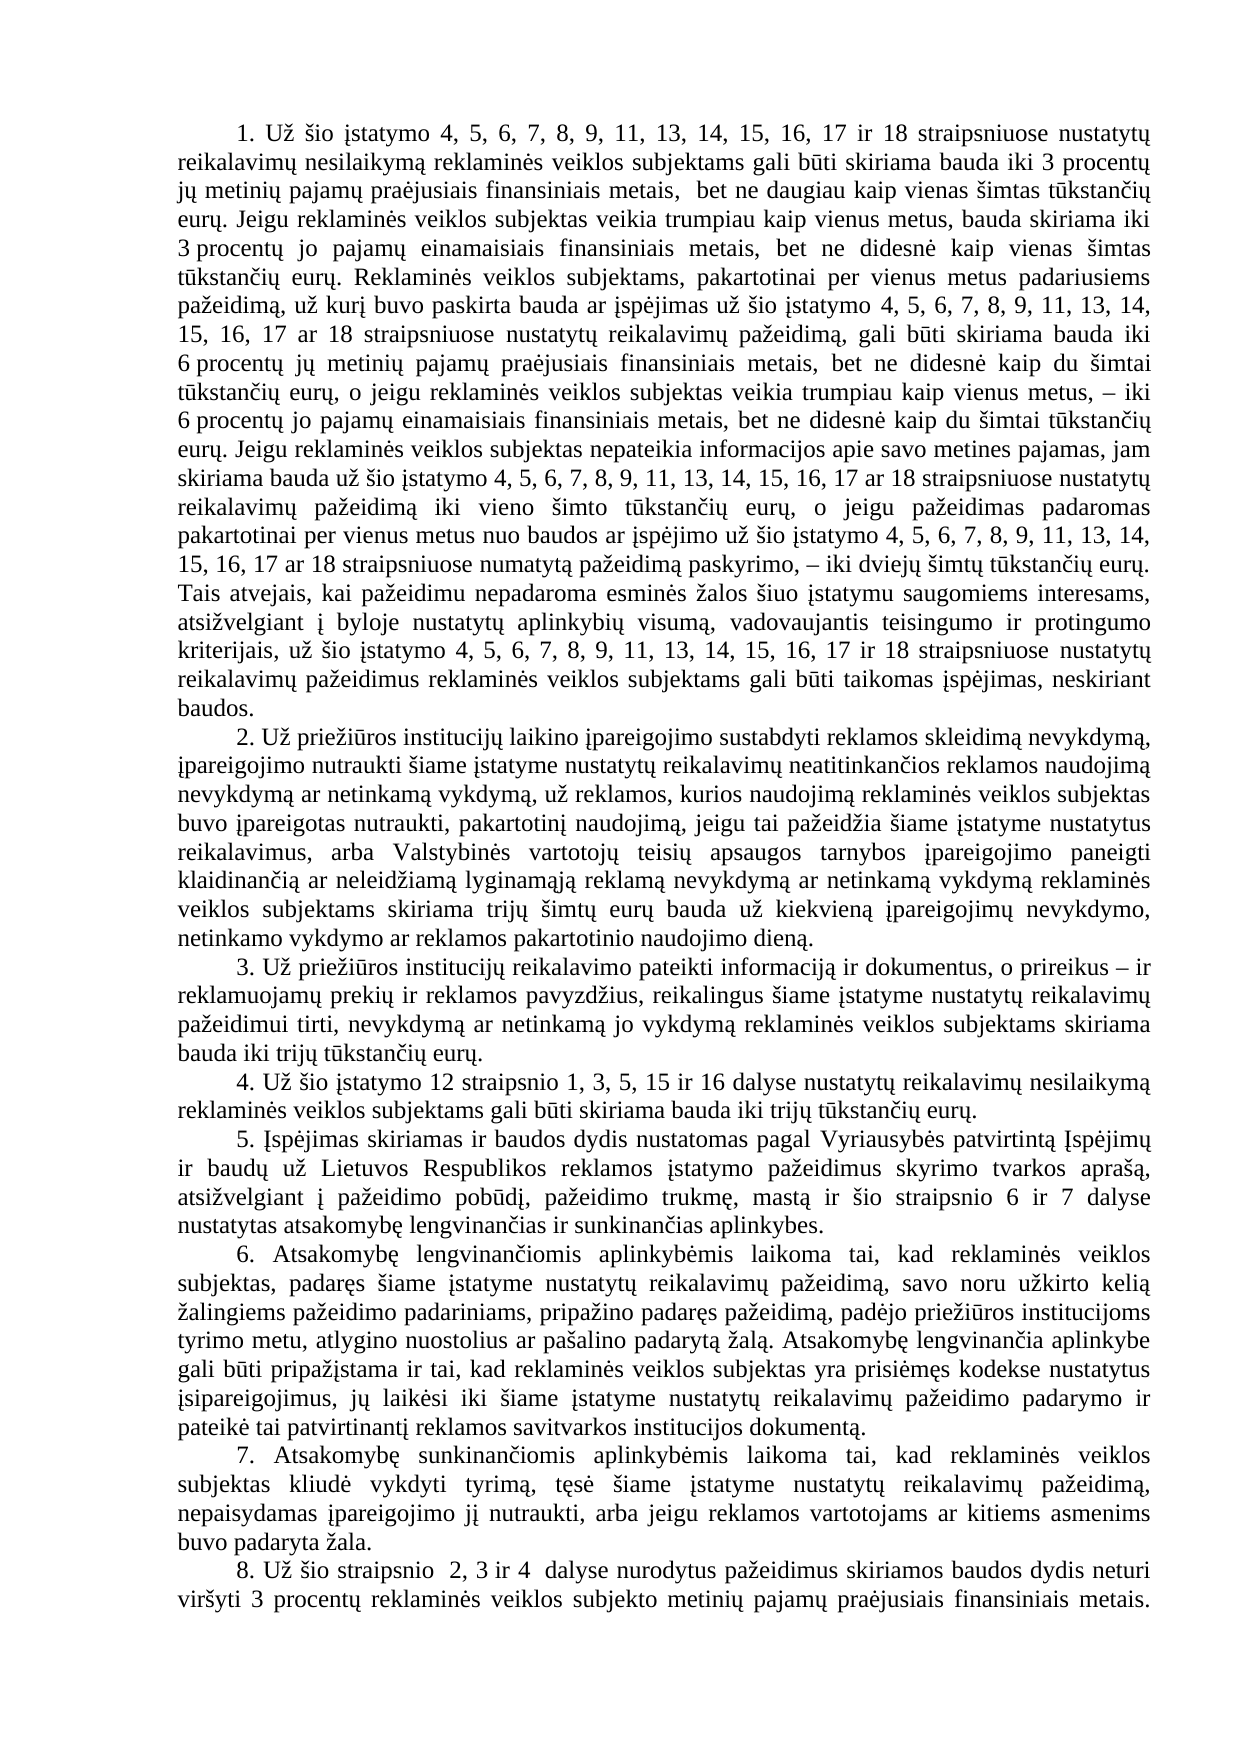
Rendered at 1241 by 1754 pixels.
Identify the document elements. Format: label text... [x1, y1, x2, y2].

text 4. Už šio įstatymo 12 straipsnio 1, 3, 5, 15 ir 16 dalyse nustatytų reikalavimų nesilaikymą reklaminės veiklos subjektams gali būti skiriama bauda iki trijų tūkstančių eurų. [177, 1067, 1152, 1124]
text 1. Už šio įstatymo 4, 5, 6, 7, 8, 9, 11, 13, 14, 15, 16, 17 ir 18 straipsniuose nustatytų reikalavimų nesilaikymą reklaminės veiklos subjektams gali būti skiriama bauda iki 3 procentų jų metinių pajamų praėjusiais finansiniais metais, bet ne daugiau kaip vienas šimtas tūkstančių eurų. Jeigu reklaminės veiklos subjektas veikia trumpiau kaip vienus metus, bauda skiriama iki 3 procentų jo pajamų einamaisiais finansiniais metais, bet ne didesnė kaip vienas šimtas tūkstančių eurų. Reklaminės veiklos subjektams, pakartotinai per vienus metus padariusiems pažeidimą, už kurį buvo paskirta bauda ar įspėjimas už šio įstatymo 4, 5, 6, 7, 8, 9, 11, 13, 14, 15, 16, 17 ar 18 straipsniuose nustatytų reikalavimų pažeidimą, gali būti skiriama bauda iki 6 procentų jų metinių pajamų praėjusiais finansiniais metais, bet ne didesnė kaip du šimtai tūkstančių eurų, o jeigu reklaminės veiklos subjektas veikia trumpiau kaip vienus metus, – iki 6 procentų jo pajamų einamaisiais finansiniais metais, bet ne didesnė kaip du šimtai tūkstančių eurų. Jeigu reklaminės veiklos subjektas nepateikia informacijos apie savo metines pajamas, jam skiriama bauda už šio įstatymo 4, 5, 6, 7, 8, 9, 11, 13, 14, 15, 16, 17 ar 18 straipsniuose nustatytų reikalavimų pažeidimą iki vieno šimto tūkstančių eurų, o jeigu pažeidimas padaromas pakartotinai per vienus metus nuo baudos ar įspėjimo už šio įstatymo 4, 5, 6, 7, 8, 9, 11, 13, 14, 15, 16, 17 ar 18 straipsniuose numatytą pažeidimą paskyrimo, – iki dviejų šimtų tūkstančių eurų. Tais atvejais, kai pažeidimu nepadaroma esminės žalos šiuo įstatymu saugomiems interesams, atsižvelgiant į byloje nustatytų aplinkybių visumą, vadovaujantis teisingumo ir protingumo kriterijais, už šio įstatymo 4, 5, 6, 7, 8, 9, 11, 13, 14, 15, 16, 17 ir 18 straipsniuose nustatytų reikalavimų pažeidimus reklaminės veiklos subjektams gali būti taikomas įspėjimas, neskiriant baudos. [177, 118, 1152, 722]
text 8. Už šio straipsnio 2, 3 ir 4 dalyse nurodytus pažeidimus skiriamos baudos dydis neturi viršyti 3 procentų reklaminės veiklos subjekto metinių pajamų praėjusiais finansiniais metais. [177, 1556, 1152, 1613]
text 2. Už priežiūros institucijų laikino įpareigojimo sustabdyti reklamos skleidimą nevykdymą, įpareigojimo nutraukti šiame įstatyme nustatytų reikalavimų neatitinkančios reklamos naudojimą nevykdymą ar netinkamą vykdymą, už reklamos, kurios naudojimą reklaminės veiklos subjektas buvo įpareigotas nutraukti, pakartotinį naudojimą, jeigu tai pažeidžia šiame įstatyme nustatytus reikalavimus, arba Valstybinės vartotojų teisių apsaugos tarnybos įpareigojimo paneigti klaidinančią ar neleidžiamą lyginamąją reklamą nevykdymą ar netinkamą vykdymą reklaminės veiklos subjektams skiriama trijų šimtų eurų bauda už kiekvieną įpareigojimų nevykdymo, netinkamo vykdymo ar reklamos pakartotinio naudojimo dieną. [177, 722, 1152, 952]
text 5. Įspėjimas skiriamas ir baudos dydis nustatomas pagal Vyriausybės patvirtintą Įspėjimų ir baudų už Lietuvos Respublikos reklamos įstatymo pažeidimus skyrimo tvarkos aprašą, atsižvelgiant į pažeidimo pobūdį, pažeidimo trukmę, mastą ir šio straipsnio 6 ir 7 dalyse nustatytas atsakomybę lengvinančias ir sunkinančias aplinkybes. [177, 1124, 1152, 1239]
text 6. Atsakomybę lengvinančiomis aplinkybėmis laikoma tai, kad reklaminės veiklos subjektas, padaręs šiame įstatyme nustatytų reikalavimų pažeidimą, savo noru užkirto kelią žalingiems pažeidimo padariniams, pripažino padaręs pažeidimą, padėjo priežiūros institucijoms tyrimo metu, atlygino nuostolius ar pašalino padarytą žalą. Atsakomybę lengvinančia aplinkybe gali būti pripažįstama ir tai, kad reklaminės veiklos subjektas yra prisiėmęs kodekse nustatytus įsipareigojimus, jų laikėsi iki šiame įstatyme nustatytų reikalavimų pažeidimo padarymo ir pateikė tai patvirtinantį reklamos savitvarkos institucijos dokumentą. [177, 1239, 1152, 1441]
text 3. Už priežiūros institucijų reikalavimo pateikti informaciją ir dokumentus, o prireikus – ir reklamuojamų prekių ir reklamos pavyzdžius, reikalingus šiame įstatyme nustatytų reikalavimų pažeidimui tirti, nevykdymą ar netinkamą jo vykdymą reklaminės veiklos subjektams skiriama bauda iki trijų tūkstančių eurų. [177, 952, 1152, 1067]
text 7. Atsakomybę sunkinančiomis aplinkybėmis laikoma tai, kad reklaminės veiklos subjektas kliudė vykdyti tyrimą, tęsė šiame įstatyme nustatytų reikalavimų pažeidimą, nepaisydamas įpareigojimo jį nutraukti, arba jeigu reklamos vartotojams ar kitiems asmenims buvo padaryta žala. [177, 1441, 1152, 1556]
